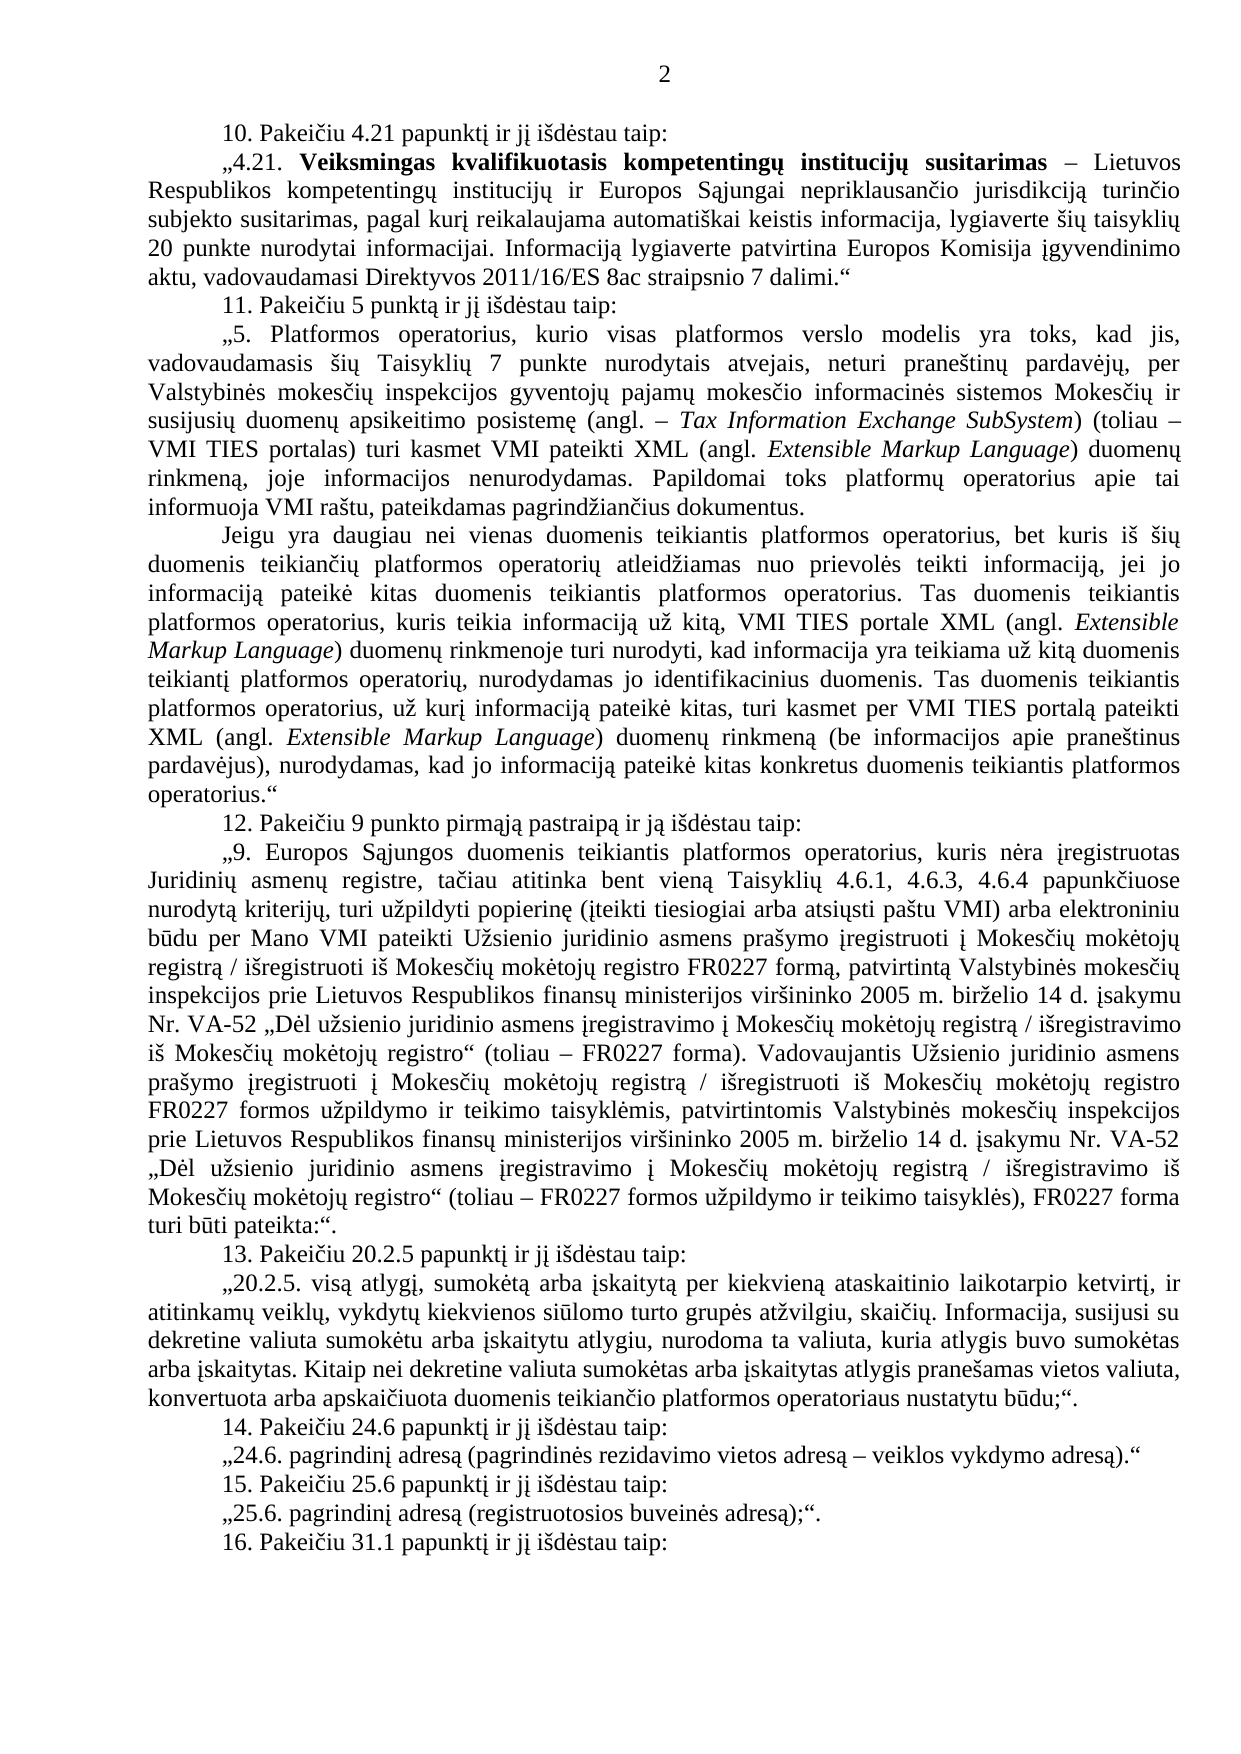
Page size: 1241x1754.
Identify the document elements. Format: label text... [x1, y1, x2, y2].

text „4.21. Veiksmingas kvalifikuotasis kompetentingų institucijų susitarimas – Lietuvos Respublikos kompetentingų institucijų ir Europos Sąjungai nepriklausančio jurisdikciją turinčio subjekto susitarimas, pagal kurį reikalaujama automatiškai keistis informacija, lygiaverte šių taisyklių 20 punkte nurodytai informacijai. Informaciją lygiaverte patvirtina Europos Komisija įgyvendinimo aktu, vadovaudamasi Direktyvos 2011/16/ES 8ac straipsnio 7 dalimi.“ [148, 147, 1181, 291]
text 14. Pakeičiu 24.6 papunktį ir jį išdėstau taip: [148, 1412, 1181, 1441]
text „25.6. pagrindinį adresą (registruotosios buveinės adresą);“. [148, 1498, 1181, 1527]
text 10. Pakeičiu 4.21 papunktį ir jį išdėstau taip: [148, 118, 1181, 147]
text „9. Europos Sąjungos duomenis teikiantis platformos operatorius, kuris nėra įregistruotas Juridinių asmenų registre, tačiau atitinka bent vieną Taisyklių 4.6.1, 4.6.3, 4.6.4 papunkčiuose nurodytą kriterijų, turi užpildyti popierinę (įteikti tiesiogiai arba atsiųsti paštu VMI) arba elektroniniu būdu per Mano VMI pateikti Užsienio juridinio asmens prašymo įregistruoti į Mokesčių mokėtojų registrą / išregistruoti iš Mokesčių mokėtojų registro FR0227 formą, patvirtintą Valstybinės mokesčių inspekcijos prie Lietuvos Respublikos finansų ministerijos viršininko 2005 m. birželio 14 d. įsakymu Nr. VA-52 „Dėl užsienio juridinio asmens įregistravimo į Mokesčių mokėtojų registrą / išregistravimo iš Mokesčių mokėtojų registro“ (toliau – FR0227 forma). Vadovaujantis Užsienio juridinio asmens prašymo įregistruoti į Mokesčių mokėtojų registrą / išregistruoti iš Mokesčių mokėtojų registro FR0227 formos užpildymo ir teikimo taisyklėmis, patvirtintomis Valstybinės mokesčių inspekcijos prie Lietuvos Respublikos finansų ministerijos viršininko 2005 m. birželio 14 d. įsakymu Nr. VA-52 „Dėl užsienio juridinio asmens įregistravimo į Mokesčių mokėtojų registrą / išregistravimo iš Mokesčių mokėtojų registro“ (toliau – FR0227 formos užpildymo ir teikimo taisyklės), FR0227 forma turi būti pateikta:“. [148, 837, 1181, 1239]
text 13. Pakeičiu 20.2.5 papunktį ir jį išdėstau taip: [148, 1239, 1181, 1268]
text 12. Pakeičiu 9 punkto pirmąją pastraipą ir ją išdėstau taip: [148, 808, 1181, 837]
text „5. Platformos operatorius, kurio visas platformos verslo modelis yra toks, kad jis, vadovaudamasis šių Taisyklių 7 punkte nurodytais atvejais, neturi praneštinų pardavėjų, per Valstybinės mokesčių inspekcijos gyventojų pajamų mokesčio informacinės sistemos Mokesčių ir susijusių duomenų apsikeitimo posistemę (angl. – Tax Information Exchange SubSystem) (toliau – VMI TIES portalas) turi kasmet VMI pateikti XML (angl. Extensible Markup Language) duomenų rinkmeną, joje informacijos nenurodydamas. Papildomai toks platformų operatorius apie tai informuoja VMI raštu, pateikdamas pagrindžiančius dokumentus. [148, 319, 1181, 521]
text 15. Pakeičiu 25.6 papunktį ir jį išdėstau taip: [148, 1469, 1181, 1498]
text Jeigu yra daugiau nei vienas duomenis teikiantis platformos operatorius, bet kuris iš šių duomenis teikiančių platformos operatorių atleidžiamas nuo prievolės teikti informaciją, jei jo informaciją pateikė kitas duomenis teikiantis platformos operatorius. Tas duomenis teikiantis platformos operatorius, kuris teikia informaciją už kitą, VMI TIES portale XML (angl. Extensible Markup Language) duomenų rinkmenoje turi nurodyti, kad informacija yra teikiama už kitą duomenis teikiantį platformos operatorių, nurodydamas jo identifikacinius duomenis. Tas duomenis teikiantis platformos operatorius, už kurį informaciją pateikė kitas, turi kasmet per VMI TIES portalą pateikti XML (angl. Extensible Markup Language) duomenų rinkmeną (be informacijos apie praneštinus pardavėjus), nurodydamas, kad jo informaciją pateikė kitas konkretus duomenis teikiantis platformos operatorius.“ [148, 521, 1181, 808]
text „20.2.5. visą atlygį, sumokėtą arba įskaitytą per kiekvieną ataskaitinio laikotarpio ketvirtį, ir atitinkamų veiklų, vykdytų kiekvienos siūlomo turto grupės atžvilgiu, skaičių. Informacija, susijusi su dekretine valiuta sumokėtu arba įskaitytu atlygiu, nurodoma ta valiuta, kuria atlygis buvo sumokėtas arba įskaitytas. Kitaip nei dekretine valiuta sumokėtas arba įskaitytas atlygis pranešamas vietos valiuta, konvertuota arba apskaičiuota duomenis teikiančio platformos operatoriaus nustatytu būdu;“. [148, 1268, 1181, 1412]
text 16. Pakeičiu 31.1 papunktį ir jį išdėstau taip: [148, 1527, 1181, 1556]
text „24.6. pagrindinį adresą (pagrindinės rezidavimo vietos adresą – veiklos vykdymo adresą).“ [148, 1441, 1181, 1469]
text 11. Pakeičiu 5 punktą ir jį išdėstau taip: [148, 291, 1181, 319]
